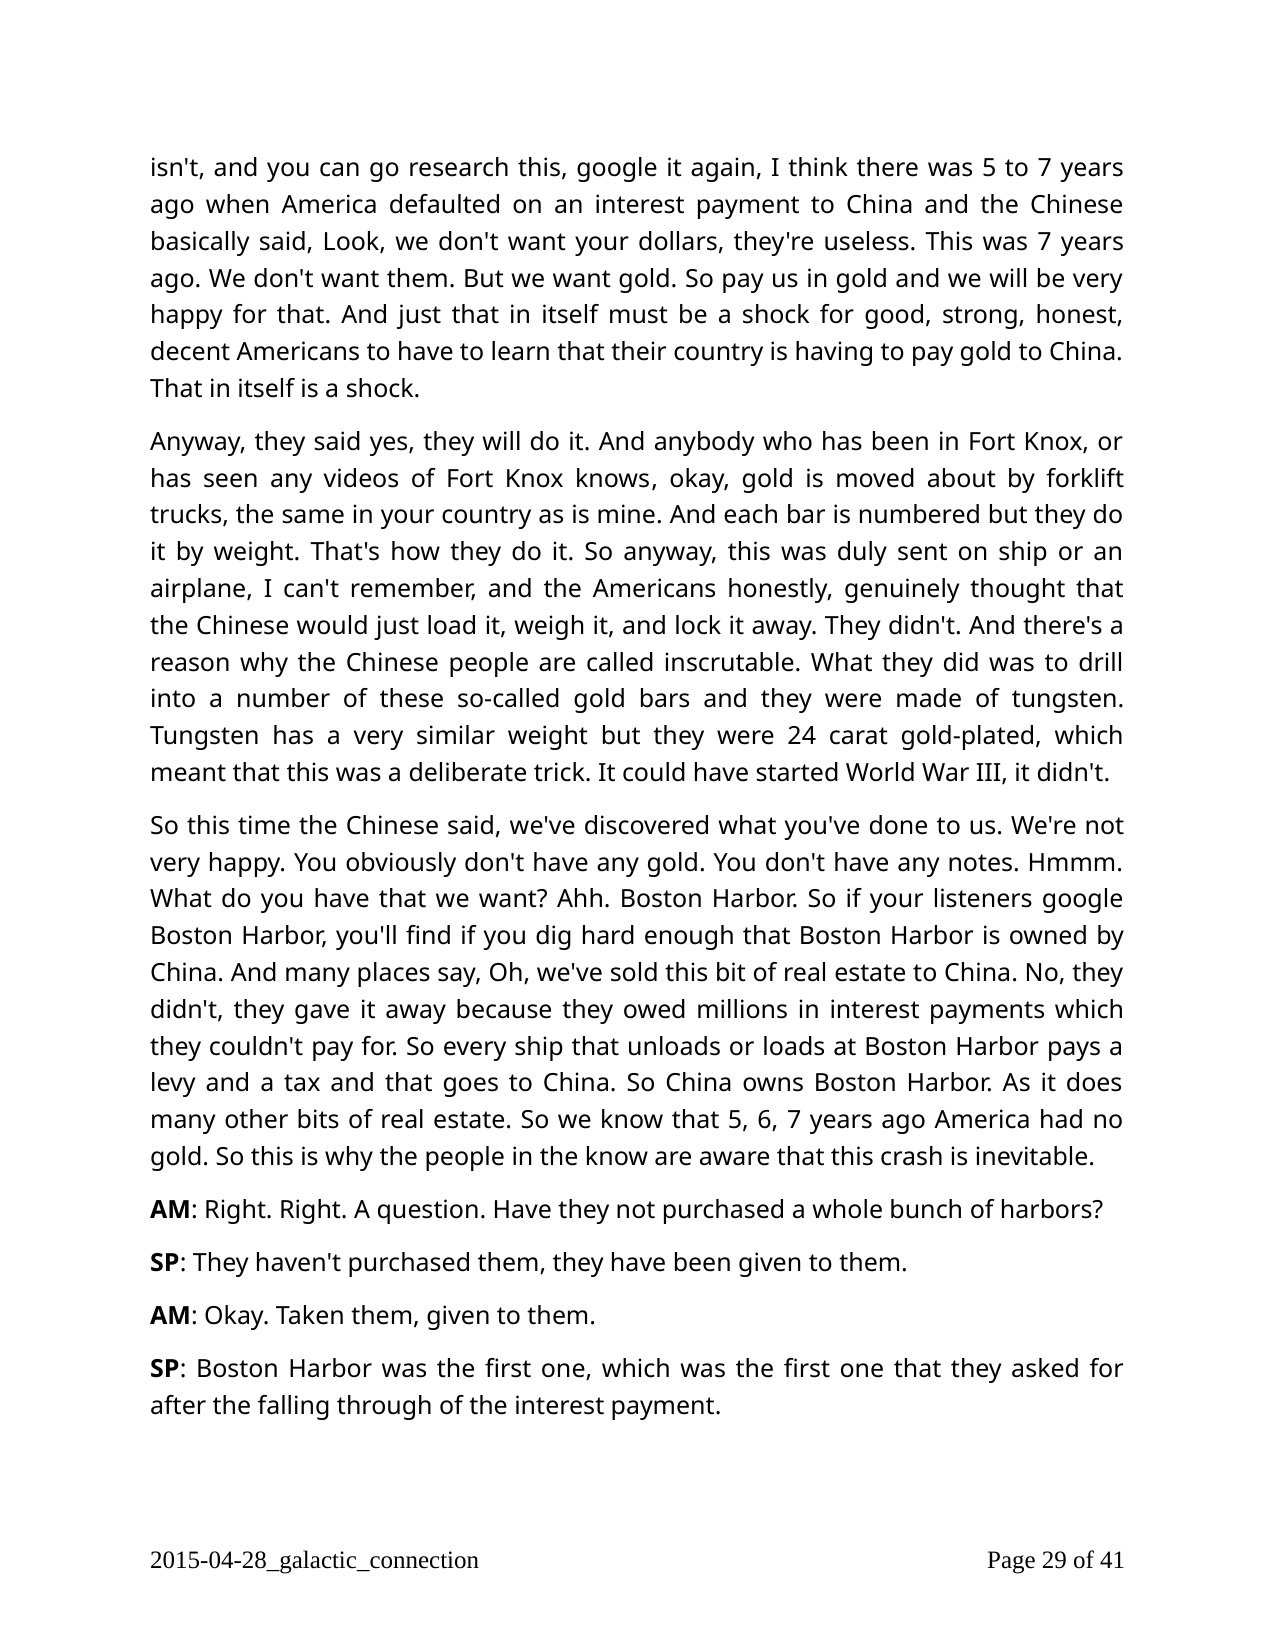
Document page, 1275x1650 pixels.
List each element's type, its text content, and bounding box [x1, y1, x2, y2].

text AM: Right. Right. A question. Have they not purchased a whole bunch of harbors? [150, 1192, 1125, 1226]
text SP: They haven't purchased them, they have been given to them. [150, 1244, 1125, 1279]
text isn't, and you can go research this, google it again, I think there was 5 to 7 years ago when America defaulted on an interest payment to China and the Chinese basically said, Look, we don't want your dollars, they're useless. This was 7 years ago. We don't want them. But we want gold. So pay us in gold and we will be very happy for that. And just that in itself must be a shock for good, strong, honest, decent Americans to have to learn that their country is having to pay gold to China. That in itself is a shock. [150, 150, 1125, 405]
text SP: Boston Harbor was the first one, which was the first one that they asked for after the falling through of the interest payment. [150, 1351, 1125, 1421]
text AM: Okay. Taken them, given to them. [150, 1298, 1125, 1332]
text Anyway, they said yes, they will do it. And anybody who has been in Fort Knox, or has seen any videos of Fort Knox knows, okay, gold is moved about by forklift trucks, the same in your country as is mine. And each bar is numbered but they do it by weight. That's how they do it. So anyway, this was duly sent on ship or an airplane, I can't remember, and the Americans honestly, genuinely thought that the Chinese would just load it, weigh it, and lock it away. They didn't. And there's a reason why the Chinese people are called inscrutable. What they did was to drill into a number of these so-called gold bars and they were made of tungsten. Tungsten has a very similar weight but they were 24 carat gold-plated, which meant that this was a deliberate trick. It could have started World War III, it didn't. [150, 424, 1125, 789]
text So this time the Chinese said, we've discovered what you've done to us. We're not very happy. You obviously don't have any gold. You don't have any notes. Hmmm. What do you have that we want? Ahh. Boston Harbor. So if your listeners google Boston Harbor, you'll find if you dig hard enough that Boston Harbor is owned by China. And many places say, Oh, we've sold this bit of real estate to China. No, they didn't, they gave it away because they owed millions in interest payments which they couldn't pay for. So every ship that unloads or loads at Boston Harbor pays a levy and a tax and that goes to China. So China owns Boston Harbor. As it does many other bits of real estate. So we know that 5, 6, 7 years ago America had no gold. So this is why the people in the know are aware that this crash is inevitable. [150, 808, 1125, 1173]
